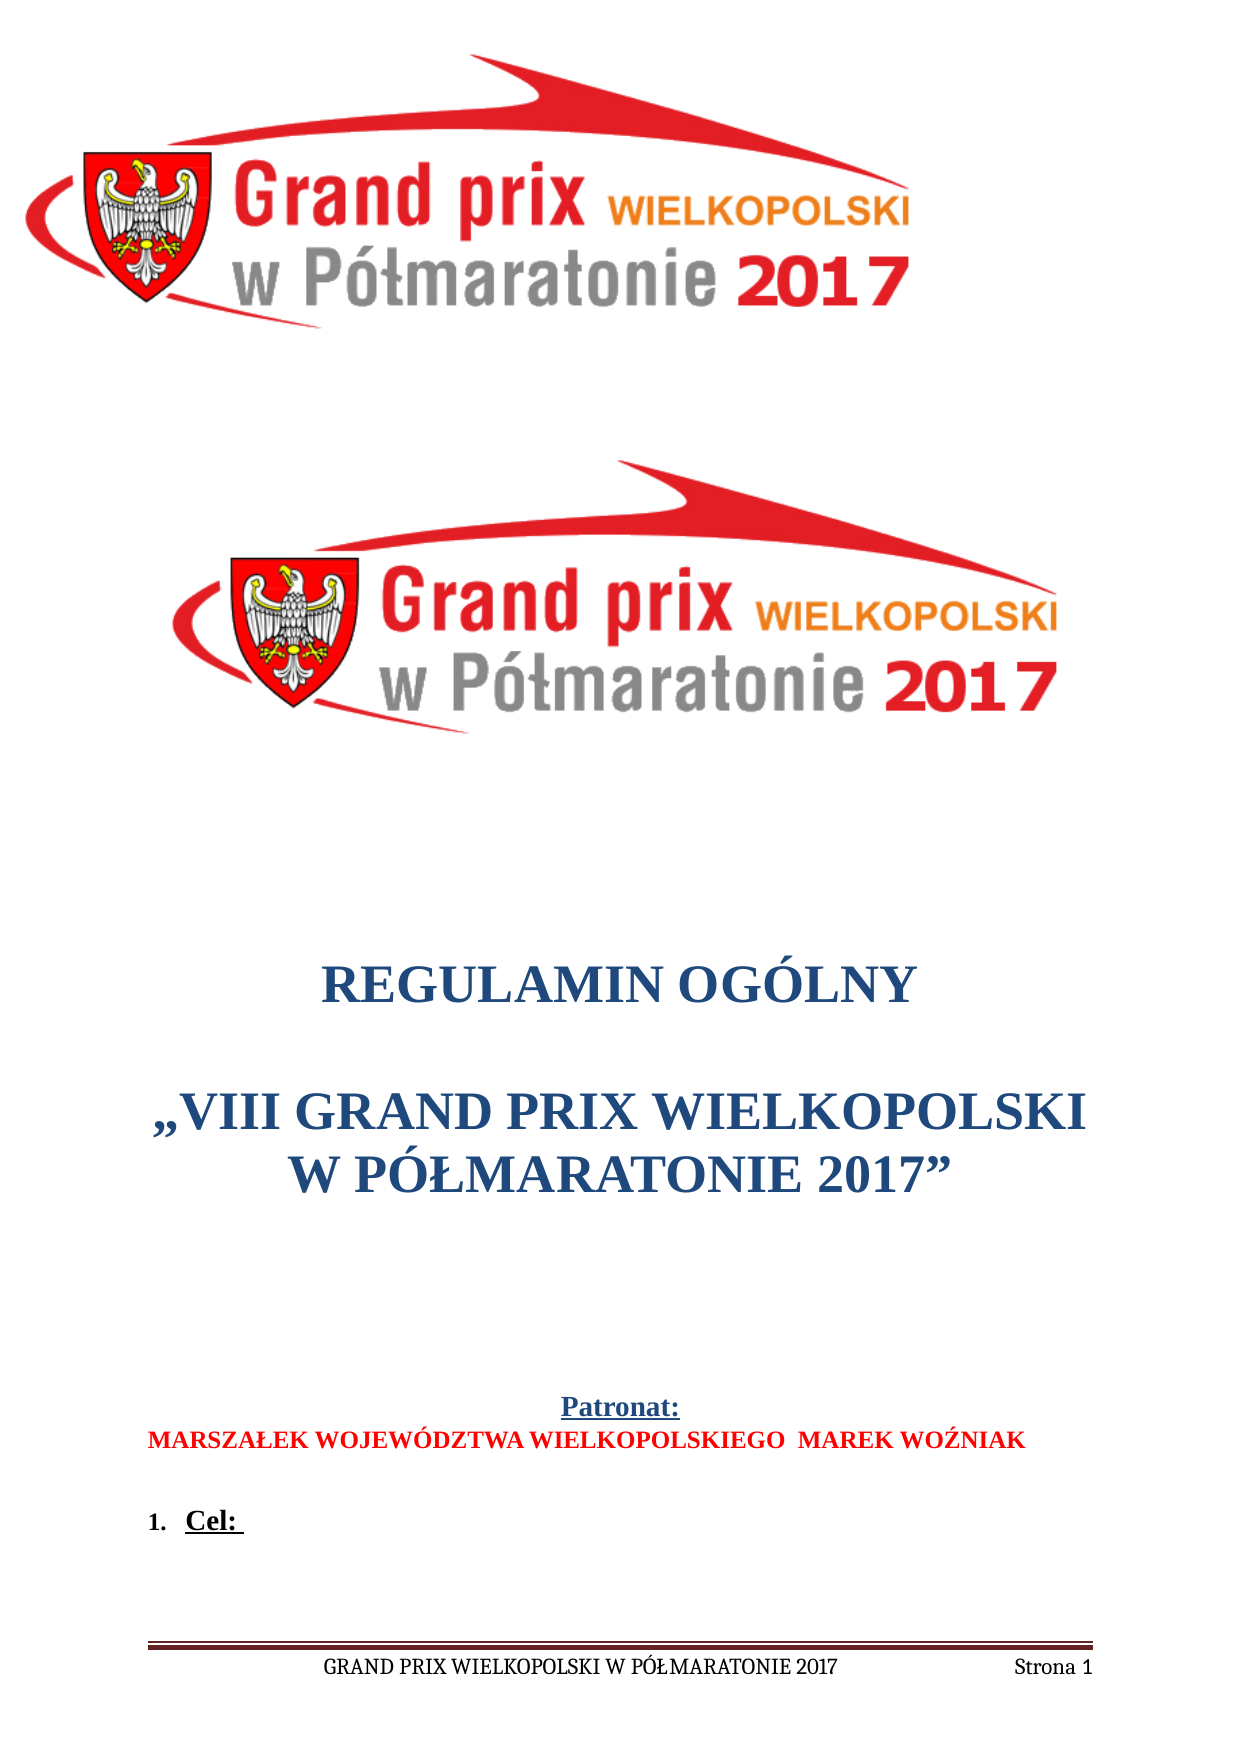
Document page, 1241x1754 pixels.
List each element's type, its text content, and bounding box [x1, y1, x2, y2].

text MARSZAŁEK WOJEWÓDZTWA WIELKOPOLSKIEGO MAREK WOŹNIAK [148, 1426, 1093, 1454]
text „VIII GRAND PRIX WIELKOPOLSKI W PÓŁMARATONIE 2017” [148, 1017, 1093, 1204]
picture [0, 0, 1093, 811]
text Patronat: [148, 1389, 1093, 1423]
text REGULAMIN OGÓLNY [148, 952, 1093, 1014]
list Cel: [148, 1503, 1093, 1537]
